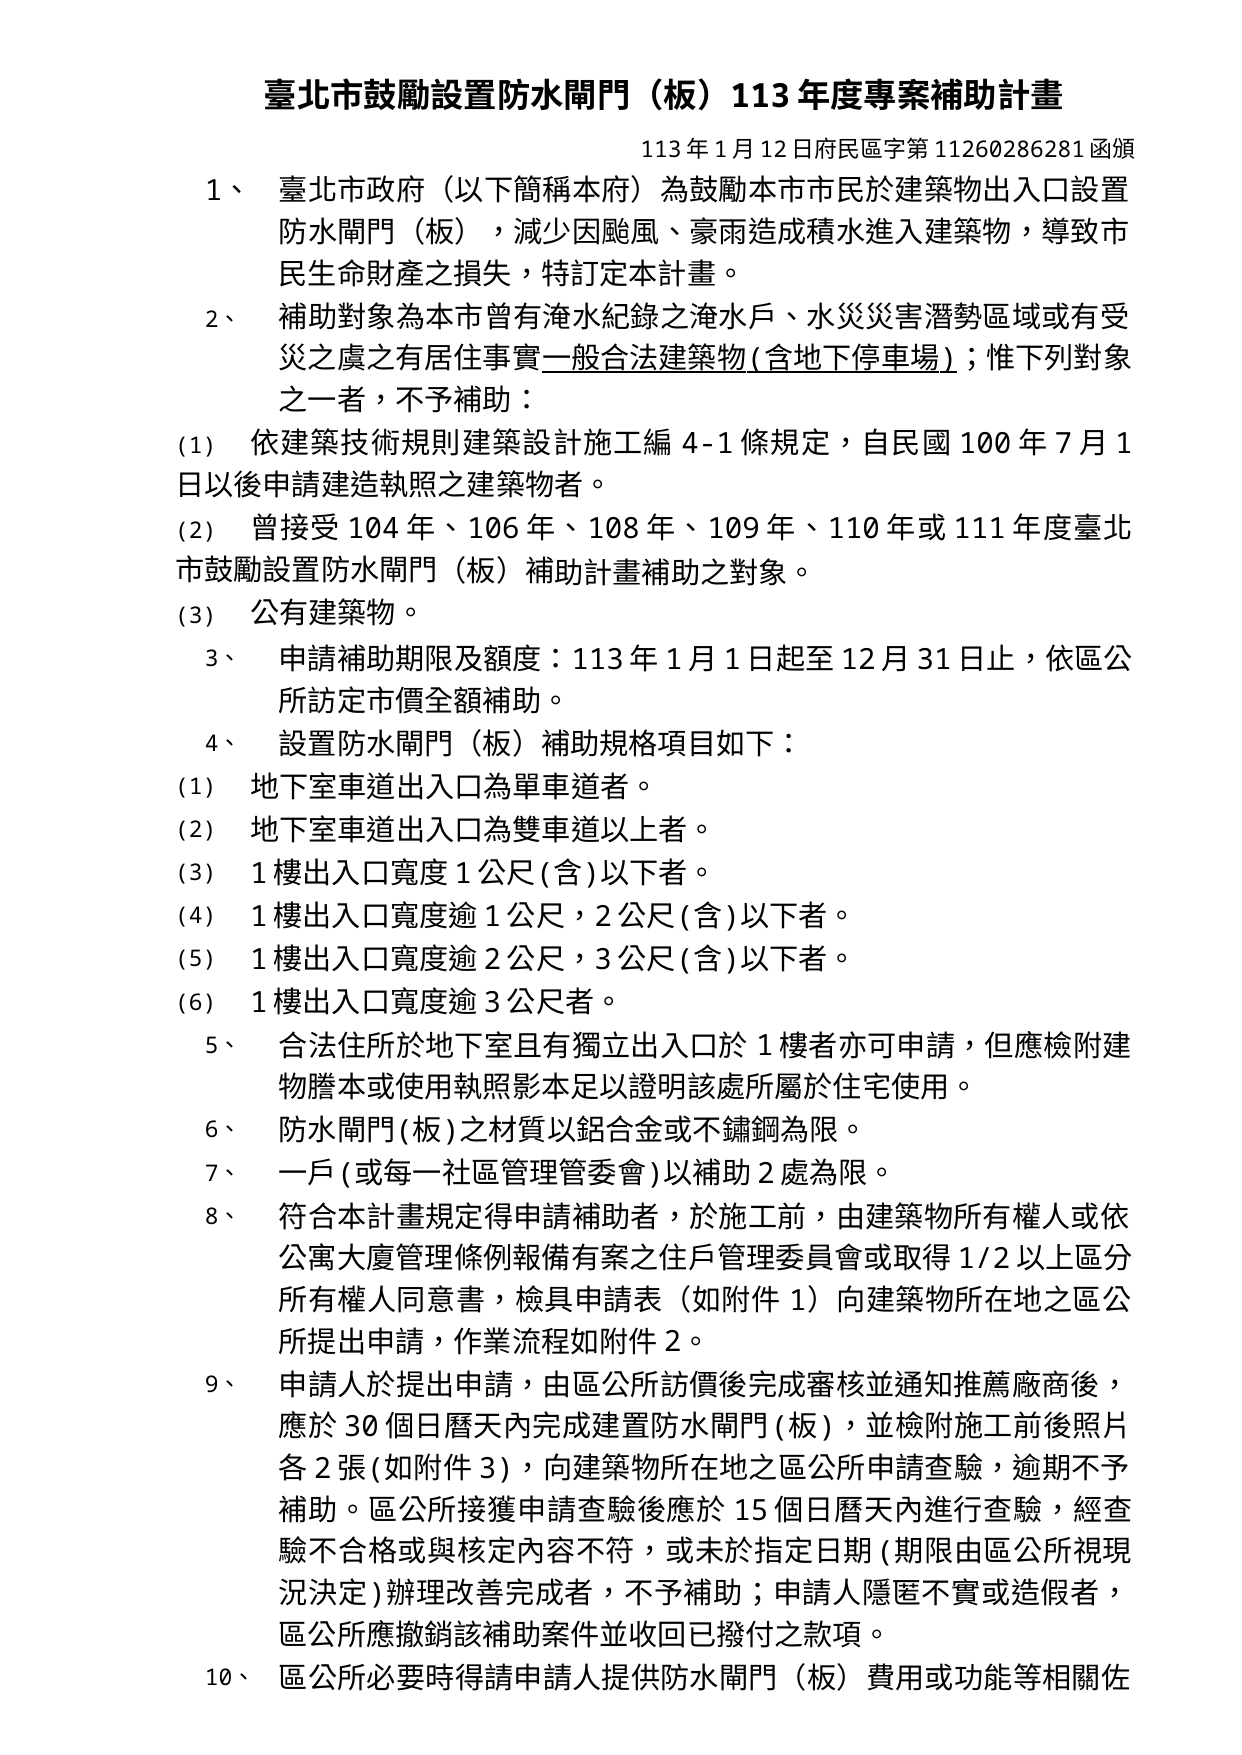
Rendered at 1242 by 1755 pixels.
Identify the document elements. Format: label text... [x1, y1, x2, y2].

list 補助對象為本市曾有淹水紀錄之淹水戶、水災災害潛勢區域或有受災之虞之有居住事實一般合法建築物(含地下停車場)；惟下列對象之一者，不予補助： [204, 294, 1133, 419]
list 一戶(或每一社區管理管委會)以補助2處為限。 [204, 1148, 1133, 1189]
list 曾接受104年、106年、108年、109年、110年或111年度臺北市鼓勵設置防水閘門（板）補助計畫補助之對象。 [175, 505, 1133, 588]
list 1樓出入口寬度逾2公尺，3公尺(含)以下者。 [175, 933, 1133, 975]
list 合法住所於地下室且有獨立出入口於1樓者亦可申請，但應檢附建物謄本或使用執照影本足以證明該處所屬於住宅使用。 [204, 1020, 1133, 1103]
list 臺北市政府（以下簡稱本府）為鼓勵本市市民於建築物出入口設置防水閘門（板），減少因颱風、豪雨造成積水進入建築物，導致市民生命財產之損失，特訂定本計畫。 [204, 167, 1133, 292]
text 臺北市鼓勵設置防水閘門（板）113年度專案補助計畫 [175, 69, 1152, 117]
list 公有建築物。 [175, 590, 1133, 632]
list 申請人於提出申請，由區公所訪價後完成審核並通知推薦廠商後，應於30個日曆天內完成建置防水閘門(板)，並檢附施工前後照片各2張(如附件3)，向建築物所在地之區公所申請查驗，逾期不予補助。區公所接獲申請查驗後應於15個日曆天內進行查驗，經查驗不合格或與核定內容不符，或未於指定日期(期限由區公所視現況決定)辦理改善完成者，不予補助；申請人隱匿不實或造假者，區公所應撤銷該補助案件並收回已撥付之款項。 [204, 1359, 1133, 1651]
list 地下室車道出入口為單車道者。 [175, 761, 1133, 803]
list 地下室車道出入口為雙車道以上者。 [175, 804, 1133, 846]
list 防水閘門(板)之材質以鋁合金或不鏽鋼為限。 [204, 1104, 1133, 1146]
list 1樓出入口寬度逾1公尺，2公尺(含)以下者。 [175, 890, 1133, 932]
list 依建築技術規則建築設計施工編4-1條規定，自民國100年7月1日以後申請建造執照之建築物者。 [175, 420, 1133, 504]
list 設置防水閘門（板）補助規格項目如下： [204, 718, 1133, 759]
list 1樓出入口寬度逾3公尺者。 [175, 977, 1133, 1018]
list 符合本計畫規定得申請補助者，於施工前，由建築物所有權人或依公寓大廈管理條例報備有案之住戶管理委員會或取得1/2以上區分所有權人同意書，檢具申請表（如附件1）向建築物所在地之區公所提出申請，作業流程如附件2。 [204, 1191, 1133, 1357]
text 113年1月12日府民區字第11260286281函頒 [178, 124, 1135, 166]
list 1樓出入口寬度1公尺(含)以下者。 [175, 847, 1133, 889]
list 申請補助期限及額度：113年1月1日起至12月31日止，依區公所訪定市價全額補助。 [204, 633, 1133, 716]
list 區公所必要時得請申請人提供防水閘門（板）費用或功能等相關佐 [204, 1652, 1133, 1694]
